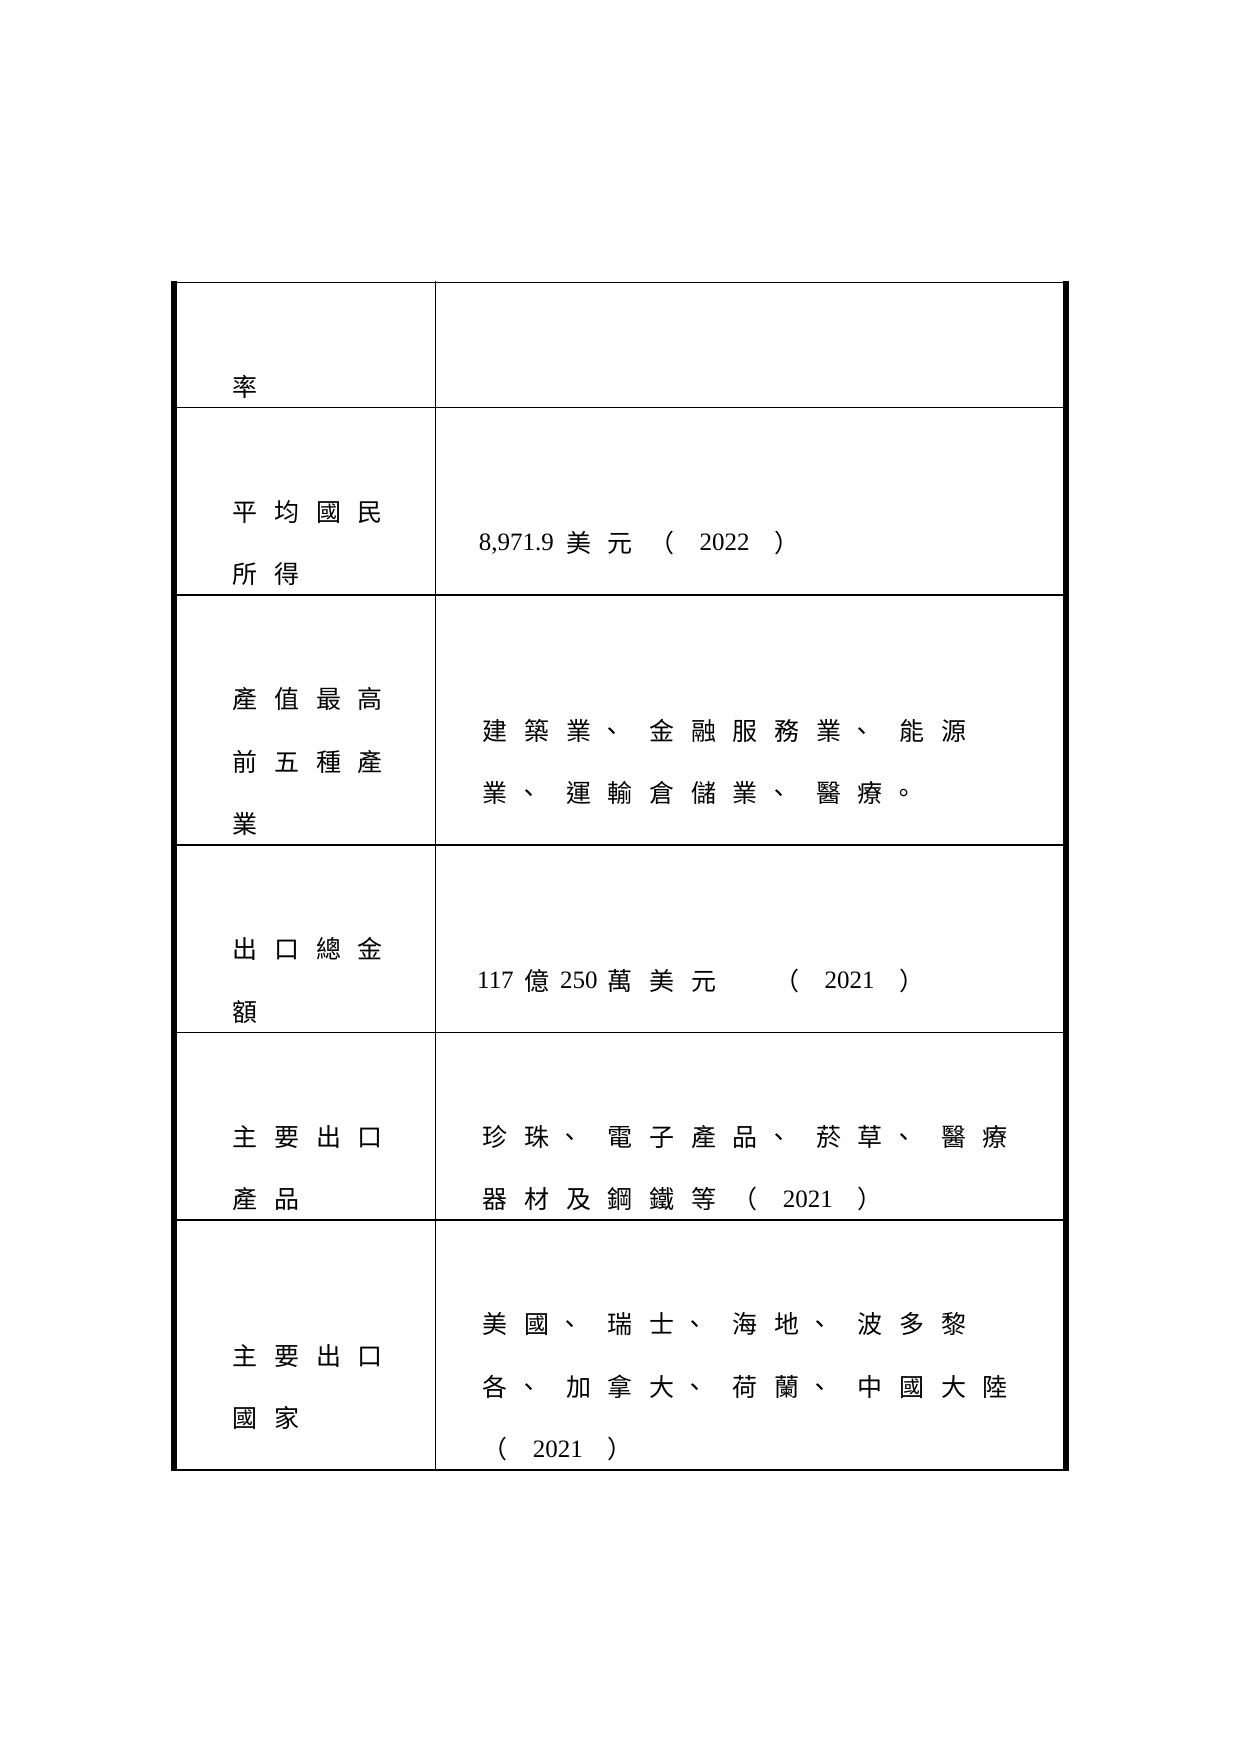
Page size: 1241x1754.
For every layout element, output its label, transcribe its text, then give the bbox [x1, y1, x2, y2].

table_cell 率 [177, 283, 435, 406]
table_cell 117億250萬美元 （2021） [436, 846, 1063, 1031]
table_cell 主要出口國家 [177, 1221, 435, 1469]
table_cell 出口總金額 [177, 846, 435, 1031]
table_cell 美國、瑞士、海地、波多黎各、加拿大、荷蘭、中國大陸（2021） [436, 1221, 1063, 1469]
table_cell 8,971.9美元（2022） [436, 408, 1063, 594]
table_cell 平均國民所得 [177, 408, 435, 594]
table_cell 珍珠、電子產品、菸草、醫療器材及鋼鐵等（2021） [436, 1033, 1063, 1219]
table_cell 產值最高前五種產業 [177, 596, 435, 844]
table_cell 主要出口產品 [177, 1033, 435, 1219]
table_cell [436, 283, 1063, 406]
table_cell 建築業、金融服務業、能源業、運輸倉儲業、醫療。 [436, 596, 1063, 844]
